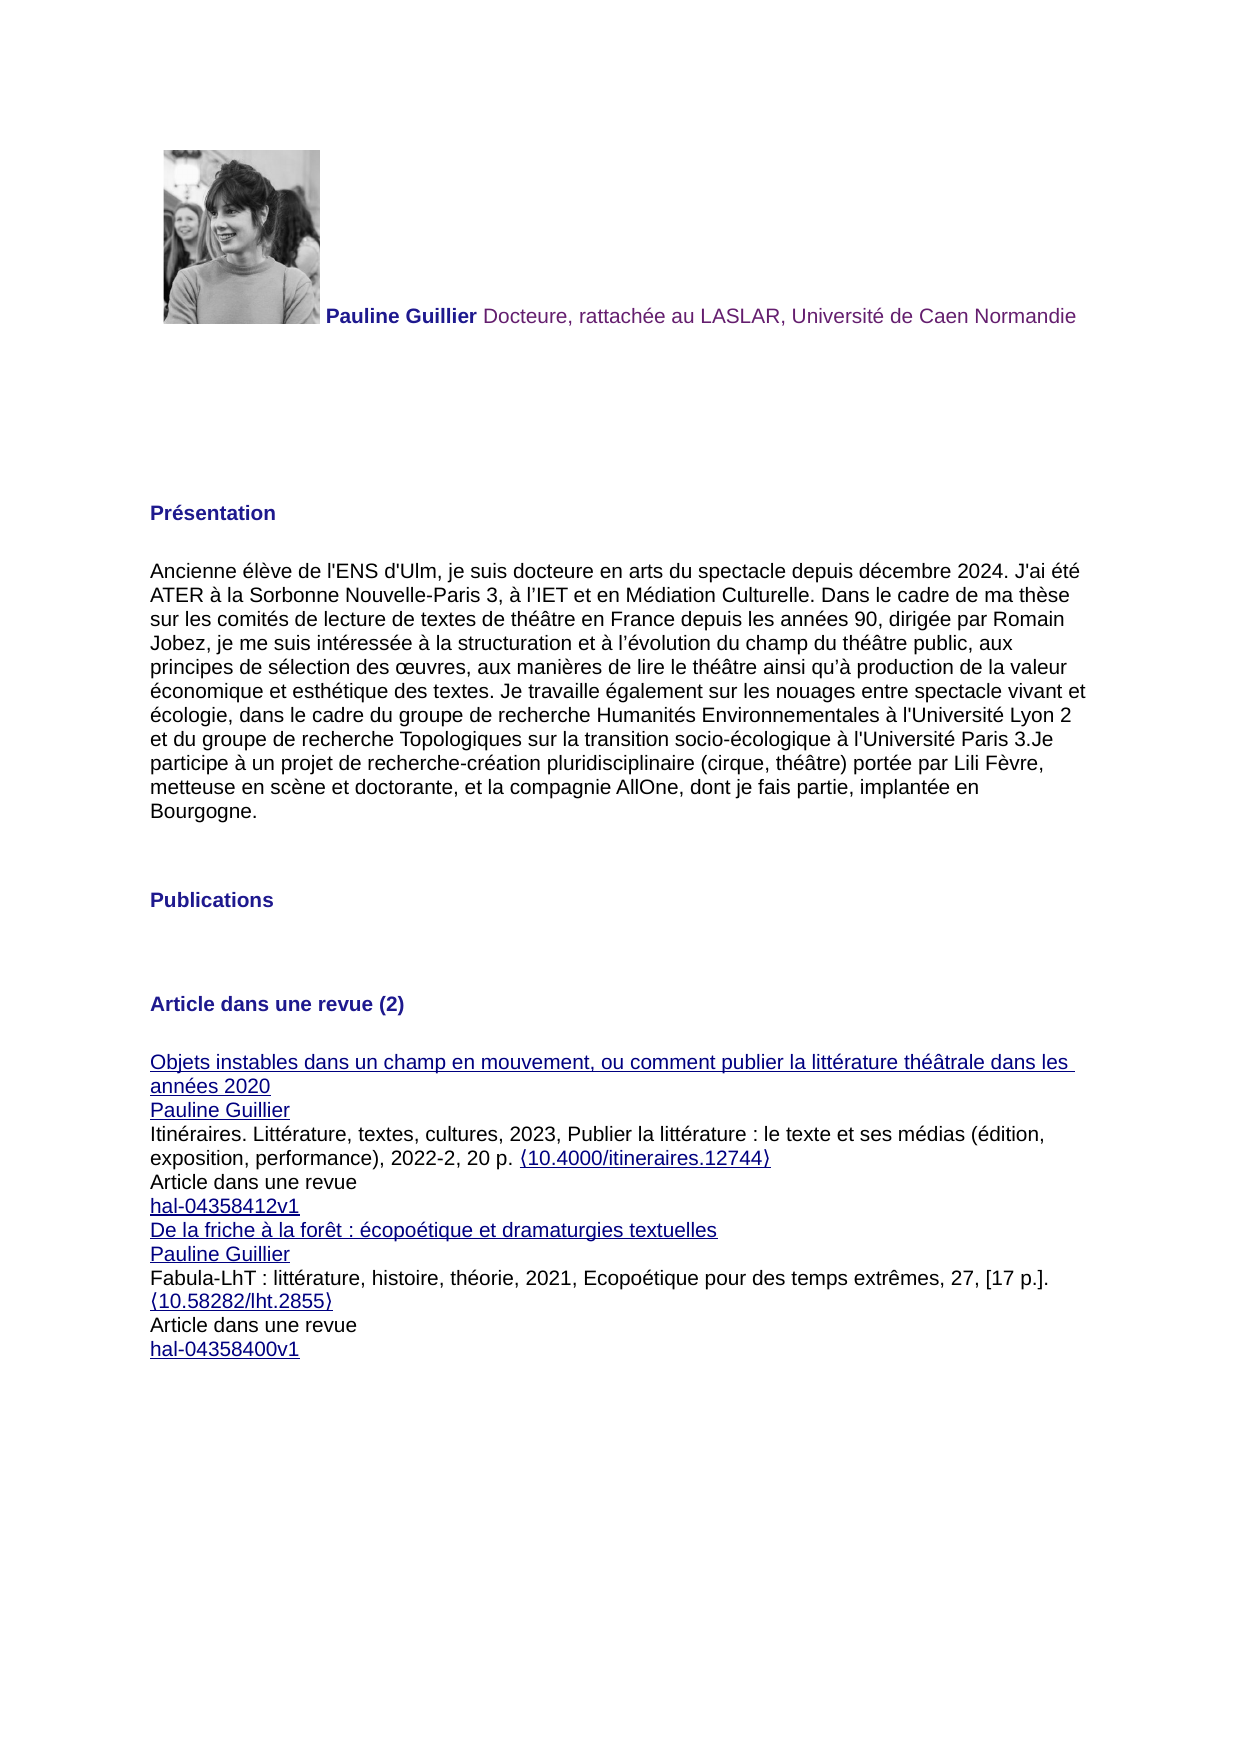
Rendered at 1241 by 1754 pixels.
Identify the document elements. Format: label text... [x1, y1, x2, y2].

subtitle Article dans une revue (2) [150, 991, 1090, 1015]
subtitle Publications [150, 888, 1090, 912]
subtitle Pauline Guillier Docteure, rattachée au LASLAR, Université de Caen Normandie [150, 150, 1090, 328]
picture [163, 150, 320, 324]
table_cell De la friche à la forêt : écopoétique et dramaturgies textuelles Pauline Guillier Fabula-LhT : littérature, histoire, théorie, 2021, Ecopoétique pour des temps extrêmes, 27, [17 p.]. ⟨10.58282/lht.2855⟩ Article dans une revue hal-04358400v1 [150, 1218, 1090, 1361]
table_header Objets instables dans un champ en mouvement, ou comment publier la littérature théâtrale dans les années 2020 Pauline Guillier Itinéraires. Littérature, textes, cultures, 2023, Publier la littérature : le texte et ses médias (édition, exposition, performance), 2022-2, 20 p. ⟨10.4000/itineraires.12744⟩ Article dans une revue hal-04358412v1 [150, 1050, 1090, 1217]
text Ancienne élève de l'ENS d'Ulm, je suis docteure en arts du spectacle depuis décembre 2024. J'ai été ATER à la Sorbonne Nouvelle-Paris 3, à l’IET et en Médiation Culturelle. Dans le cadre de ma thèse sur les comités de lecture de textes de théâtre en France depuis les années 90, dirigée par Romain Jobez, je me suis intéressée à la structuration et à l’évolution du champ du théâtre public, aux principes de sélection des œuvres, aux manières de lire le théâtre ainsi qu’à production de la valeur économique et esthétique des textes. Je travaille également sur les nouages entre spectacle vivant et écologie, dans le cadre du groupe de recherche Humanités Environnementales à l'Université Lyon 2 et du groupe de recherche Topologiques sur la transition socio-écologique à l'Université Paris 3.Je participe à un projet de recherche-création pluridisciplinaire (cirque, théâtre) portée par Lili Fèvre, metteuse en scène et doctorante, et la compagnie AllOne, dont je fais partie, implantée en Bourgogne. [150, 559, 1090, 823]
subtitle Présentation [150, 501, 1090, 525]
